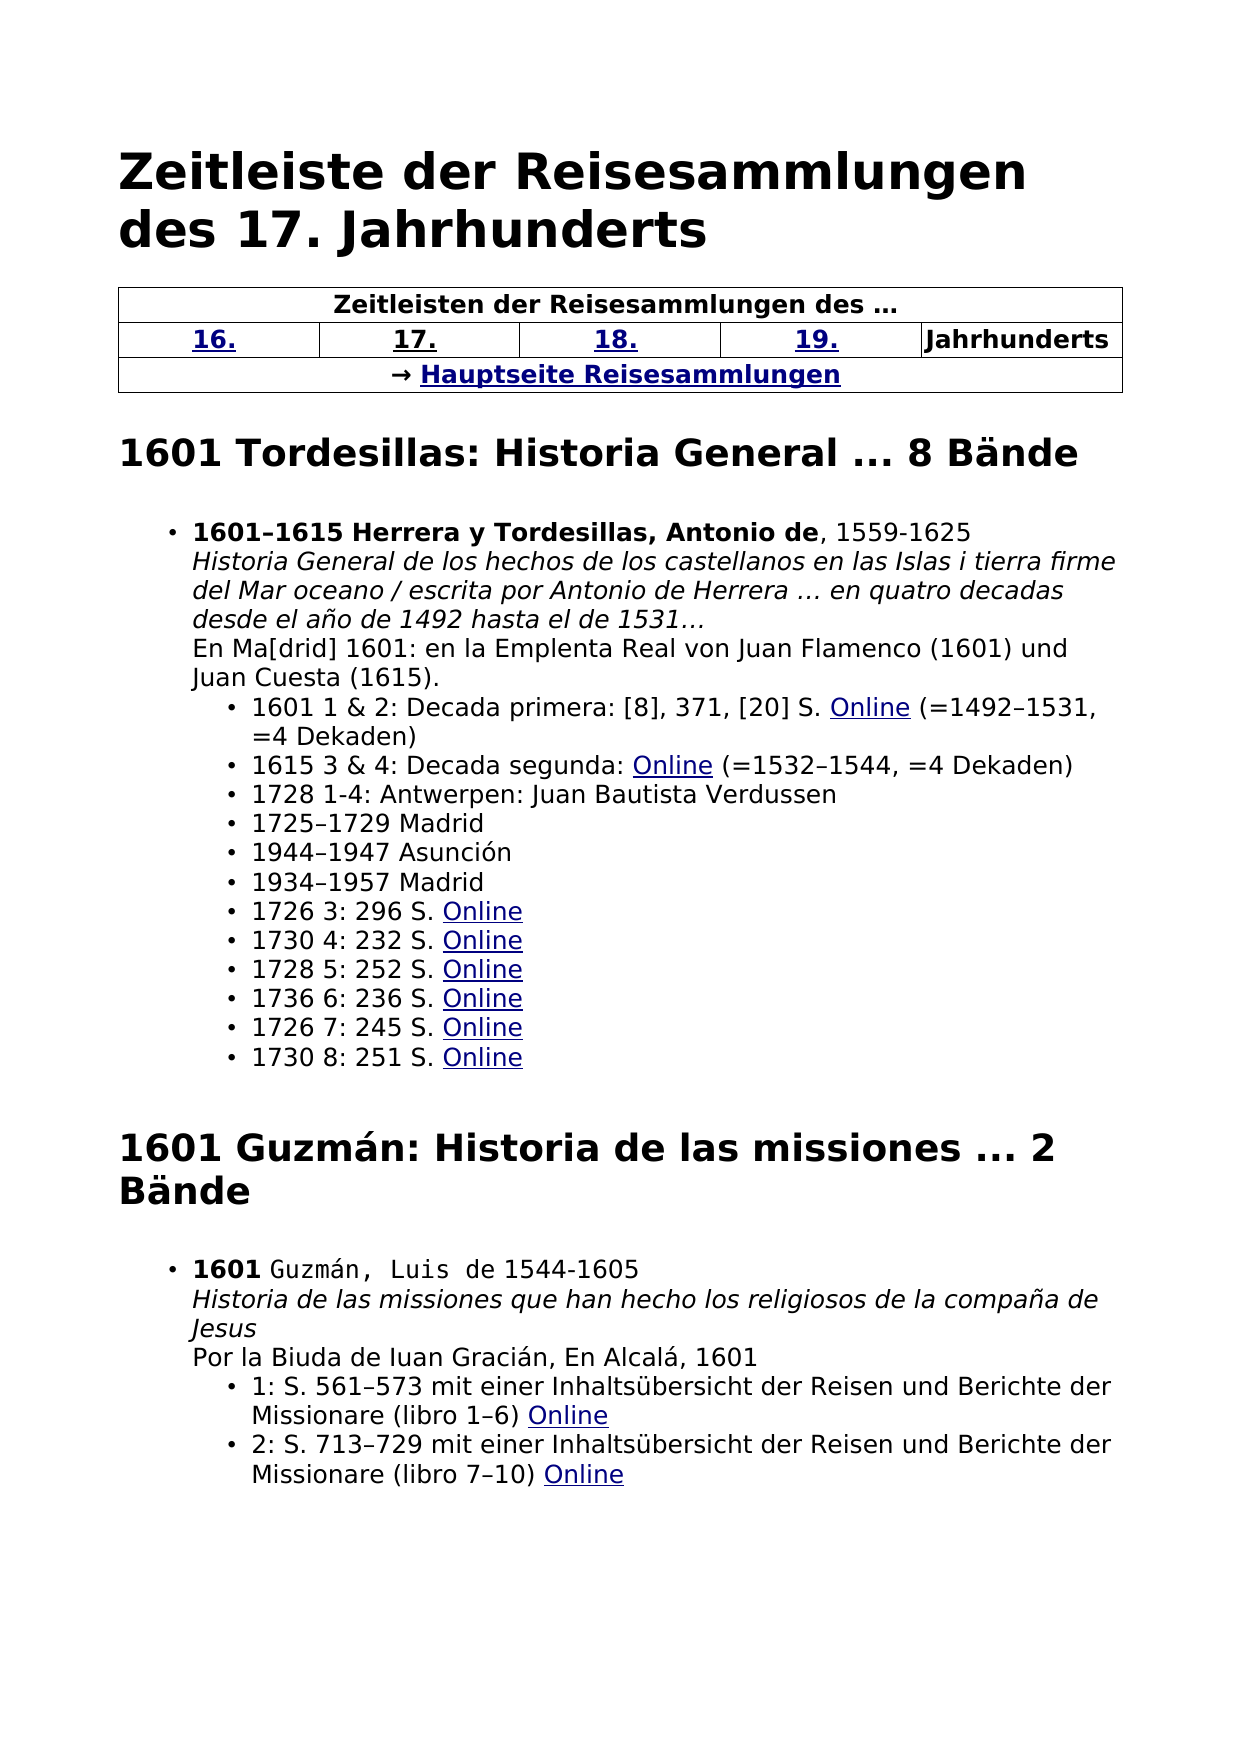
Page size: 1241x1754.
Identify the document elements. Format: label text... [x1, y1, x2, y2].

table_cell 18. [520, 323, 720, 357]
list 1726 3: 296 S. Online [236, 897, 1122, 926]
subtitle Zeitleiste der Reisesammlungen des 17. Jahrhunderts [118, 143, 1122, 259]
list 1730 8: 251 S. Online [236, 1043, 1122, 1072]
list 1728 5: 252 S. Online [236, 955, 1122, 984]
list 1730 4: 232 S. Online [236, 926, 1122, 955]
table_cell Jahrhunderts [922, 323, 1122, 357]
table_cell 16. [119, 323, 319, 357]
table_cell → Hauptseite Reisesammlungen [119, 358, 1122, 392]
subtitle 1601 Guzmán: Historia de las missiones ... 2 Bände [118, 1126, 1122, 1214]
list 1944–1947 Asunción [236, 838, 1122, 868]
table_cell 17. [320, 323, 519, 357]
list 1726 7: 245 S. Online [236, 1013, 1122, 1043]
list 1725–1729 Madrid [236, 809, 1122, 838]
list 2: S. 713–729 mit einer Inhaltsübersicht der Reisen und Berichte der Missionare (libro 7–10) Online [236, 1431, 1122, 1489]
list 1736 6: 236 S. Online [236, 984, 1122, 1013]
subtitle 1601 Tordesillas: Historia General ... 8 Bände [118, 432, 1122, 476]
list 1728 1-4: Antwerpen: Juan Bautista Verdussen [236, 780, 1122, 809]
list 1601–1615 Herrera y Tordesillas, Antonio de, 1559-1625 Historia General de los hechos de los castellanos en las Islas i tierra firme del Mar oceano / escrita por Antonio de Herrera … en quatro decadas desde el año de 1492 hasta el de 1531… En Ma[drid] 1601: en la Emplenta Real von Juan Flamenco (1601) und Juan Cuesta (1615). [177, 518, 1122, 693]
list 1615 3 & 4: Decada segunda: Online (=1532–1544, =4 Dekaden) [236, 751, 1122, 780]
list 1601 1 & 2: Decada primera: [8], 371, [20] S. Online (=1492–1531, =4 Dekaden) [236, 693, 1122, 751]
table_cell 19. [721, 323, 921, 357]
list 1: S. 561–573 mit einer Inhaltsübersicht der Reisen und Berichte der Missionare (libro 1–6) Online [236, 1372, 1122, 1431]
table_header Zeitleisten der Reisesammlungen des … [119, 288, 1122, 322]
list 1934–1957 Madrid [236, 868, 1122, 897]
list 1601 Guzmán, Luis de 1544-1605 Historia de las missiones que han hecho los religiosos de la compaña de Jesus Por la Biuda de Iuan Gracián, En Alcalá, 1601 [177, 1256, 1122, 1372]
